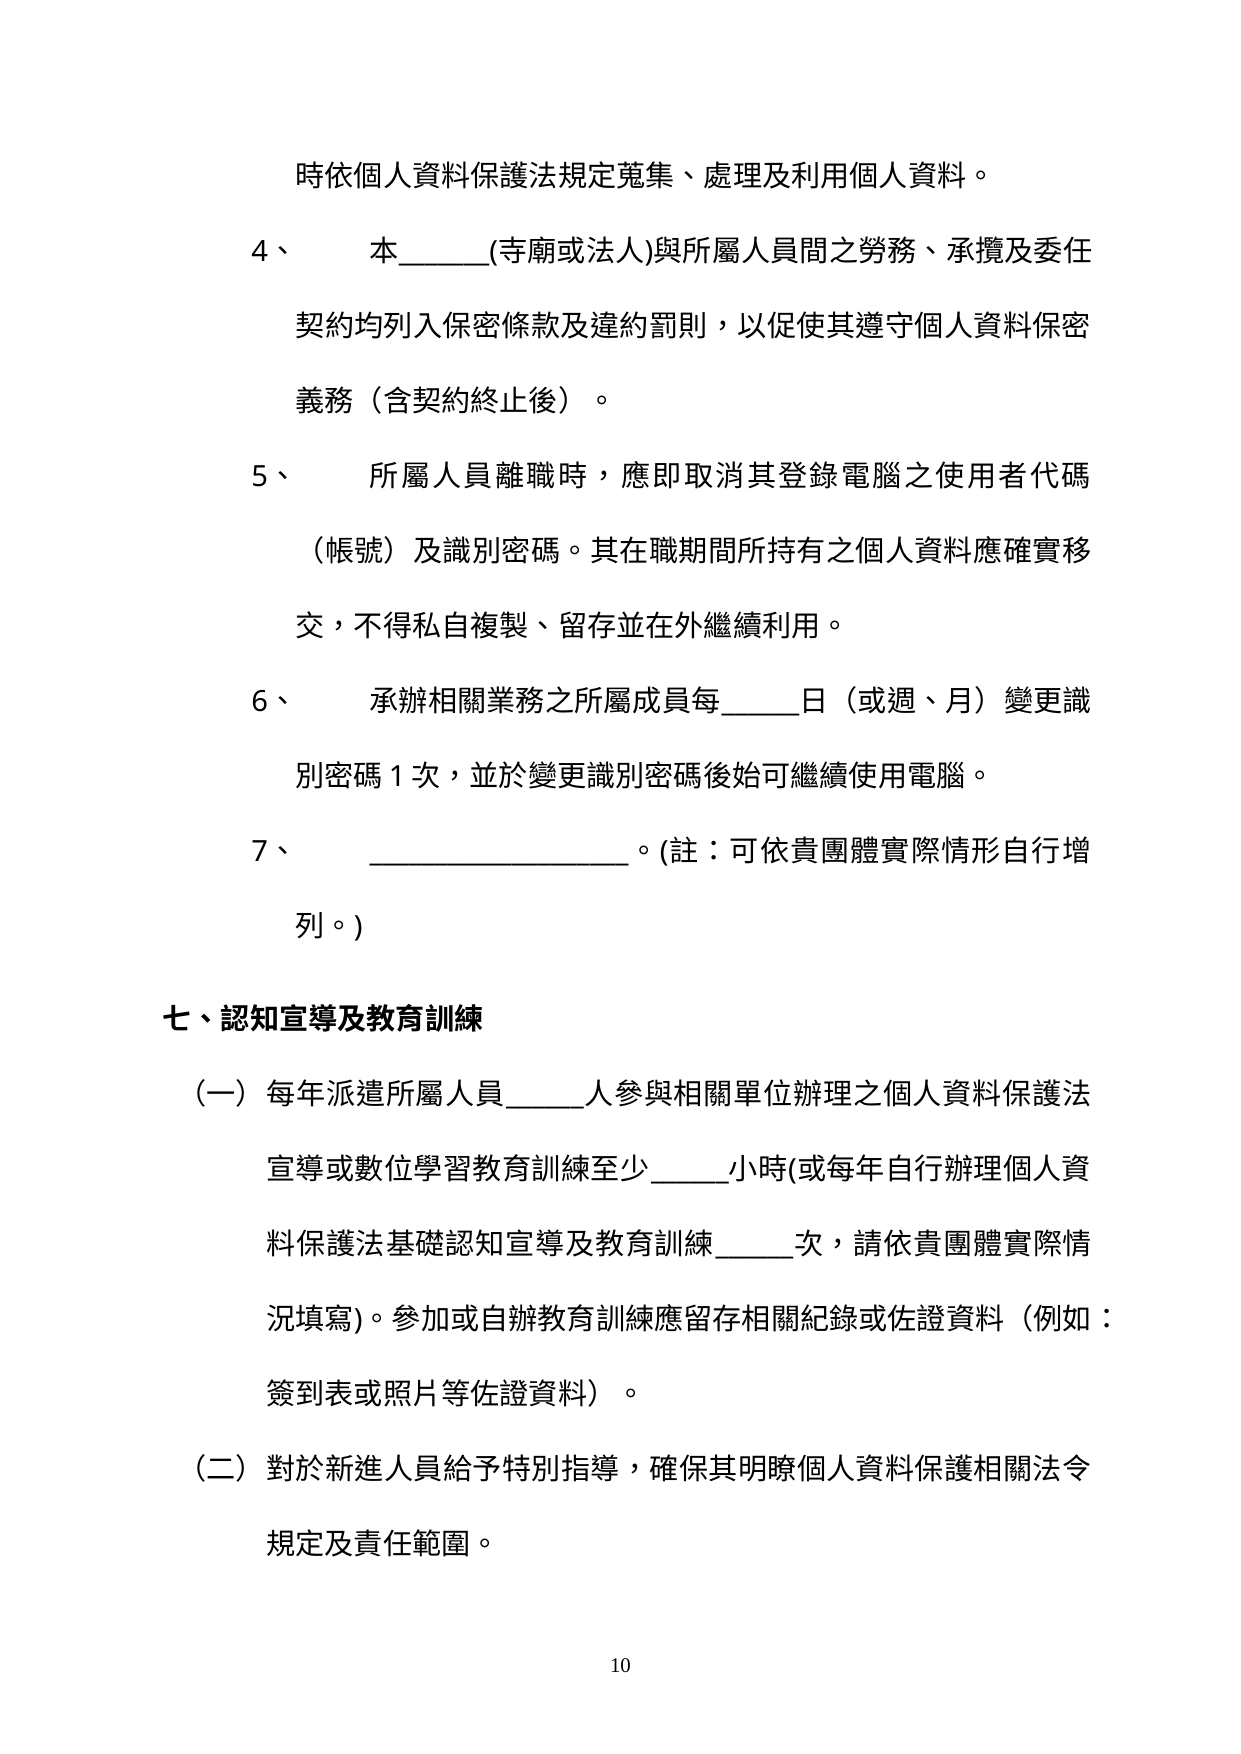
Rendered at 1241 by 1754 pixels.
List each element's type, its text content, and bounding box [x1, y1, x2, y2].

text 七、認知宣導及教育訓練 [148, 979, 1092, 1054]
list 本_______(寺廟或法人)與所屬人員間之勞務、承攬及委任契約均列入保密條款及違約罰則，以促使其遵守個人資料保密義務（含契約終止後）。 [251, 211, 1092, 436]
list 每年派遣所屬人員______人參與相關單位辦理之個人資料保護法宣導或數位學習教育訓練至少______小時(或每年自行辦理個人資料保護法基礎認知宣導及教育訓練______次，請依貴團體實際情況填寫)。參加或自辦教育訓練應留存相關紀錄或佐證資料（例如：簽到表或照片等佐證資料）。 [177, 1054, 1092, 1429]
list 對於新進人員給予特別指導，確保其明瞭個人資料保護相關法令規定及責任範圍。 [177, 1429, 1092, 1579]
list 承辦相關業務之所屬成員每______日（或週、月）變更識別密碼1次，並於變更識別密碼後始可繼續使用電腦。 [251, 661, 1092, 811]
list 時依個人資料保護法規定蒐集、處理及利用個人資料。 [251, 136, 1092, 211]
list ____________________。(註：可依貴團體實際情形自行增列。) [251, 811, 1092, 961]
list 所屬人員離職時，應即取消其登錄電腦之使用者代碼（帳號）及識別密碼。其在職期間所持有之個人資料應確實移交，不得私自複製、留存並在外繼續利用。 [251, 436, 1092, 661]
